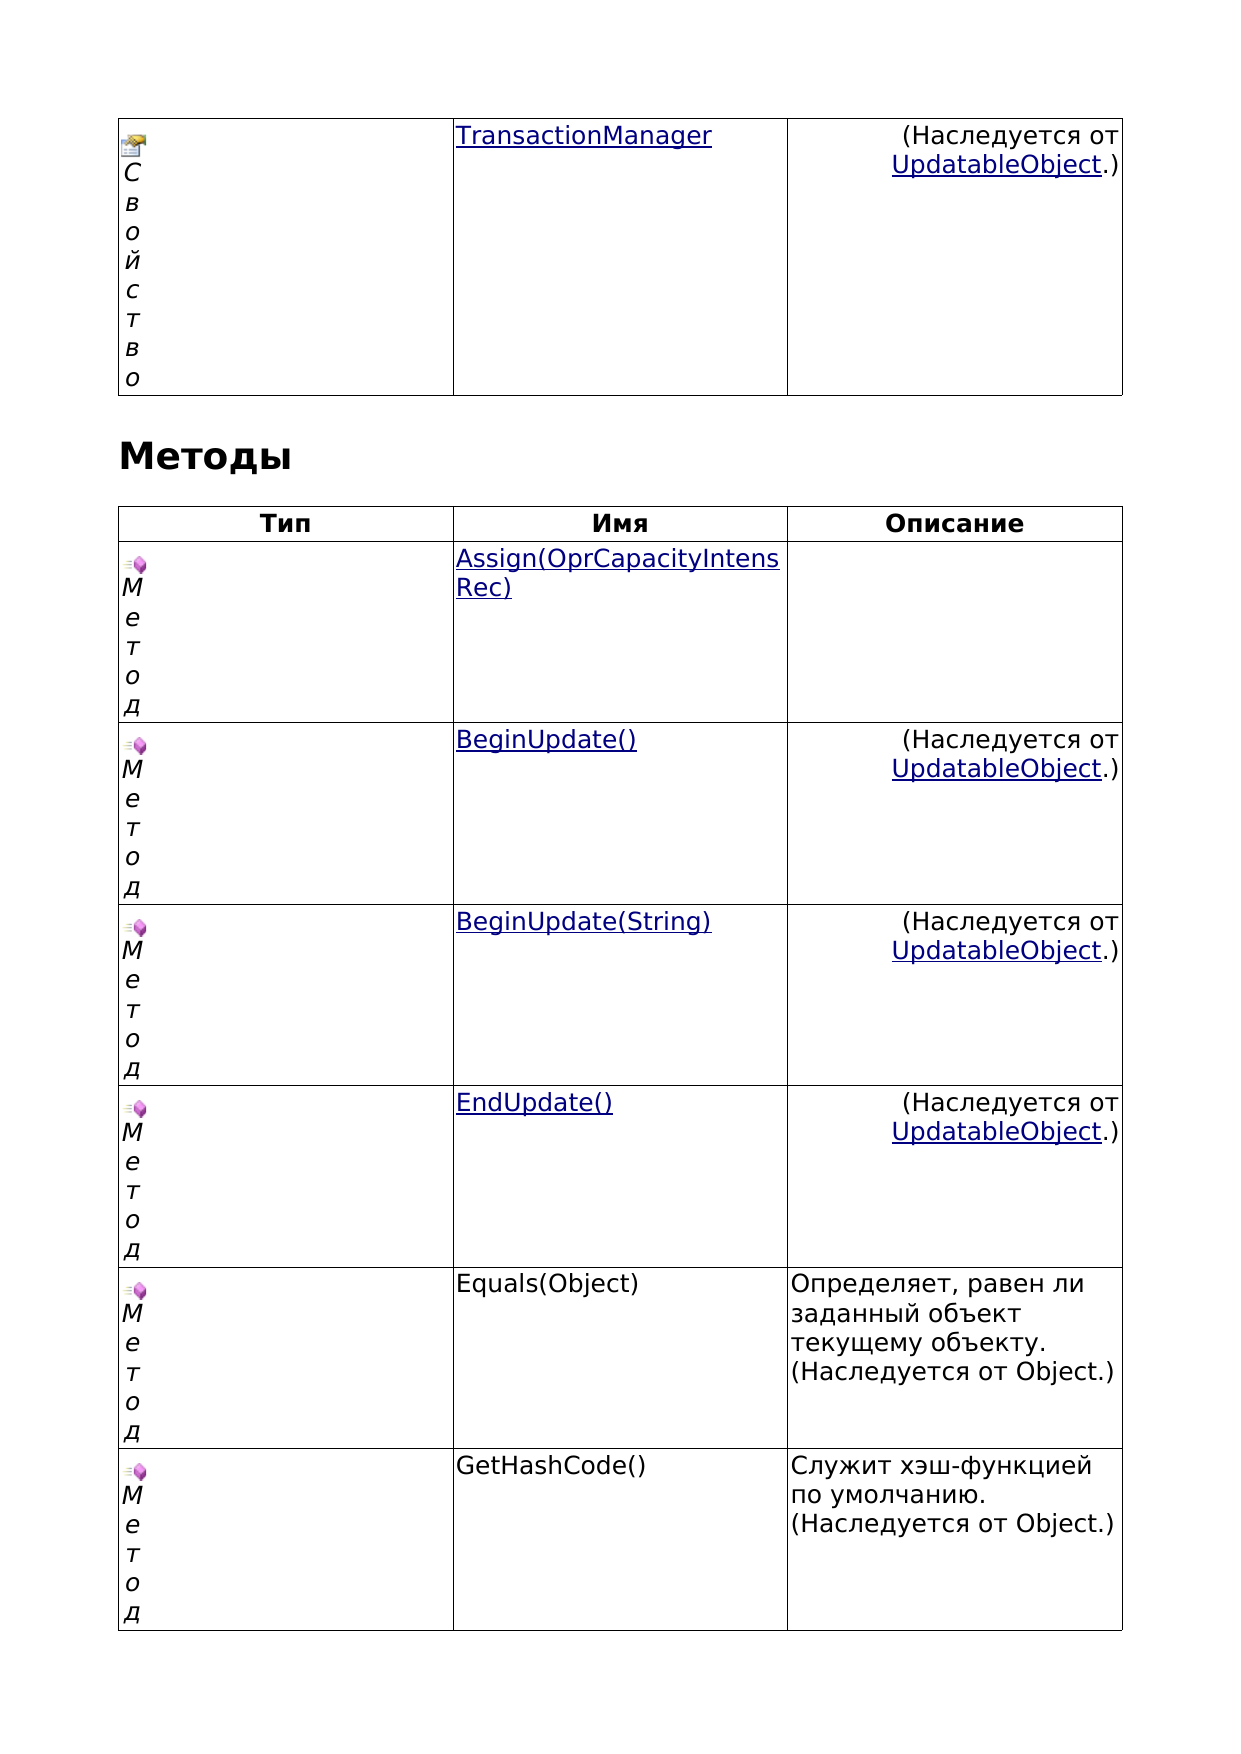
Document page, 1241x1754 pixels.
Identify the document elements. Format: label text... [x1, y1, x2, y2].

table_cell [119, 119, 453, 395]
table_cell GetHashCode() [454, 1449, 787, 1629]
table_cell BeginUpdate(String) [454, 905, 787, 1085]
table_cell Определяет, равен ли заданный объект текущему объекту. (Наследуется от Object.) [788, 1268, 1122, 1448]
table_cell [119, 905, 453, 1085]
table_header Имя [454, 507, 787, 541]
table_cell (Наследуется от UpdatableObject.) [788, 723, 1122, 904]
table_cell [119, 1449, 453, 1629]
picture [121, 919, 147, 937]
table_cell [119, 542, 453, 722]
table_cell Equals(Object) [454, 1268, 787, 1448]
table_cell (Наследуется от UpdatableObject.) [788, 119, 1122, 395]
table_cell [119, 1086, 453, 1267]
table_header Описание [788, 507, 1122, 541]
table_cell BeginUpdate() [454, 723, 787, 904]
subtitle Методы [118, 435, 1122, 478]
table_cell (Наследуется от UpdatableObject.) [788, 1086, 1122, 1267]
table_cell TransactionManager [454, 119, 787, 395]
picture [121, 1100, 147, 1118]
table_cell [788, 542, 1122, 722]
picture [121, 1282, 147, 1300]
table_cell EndUpdate() [454, 1086, 787, 1267]
table_header Тип [119, 507, 453, 541]
table_cell Служит хэш-функцией по умолчанию. (Наследуется от Object.) [788, 1449, 1122, 1629]
picture [121, 737, 147, 755]
picture [121, 556, 147, 574]
picture [121, 133, 147, 159]
table_cell (Наследуется от UpdatableObject.) [788, 905, 1122, 1085]
table_cell Assign(OprCapacityIntensRec) [454, 542, 787, 722]
table_cell [119, 1268, 453, 1448]
table_cell [119, 723, 453, 904]
picture [121, 1463, 147, 1481]
